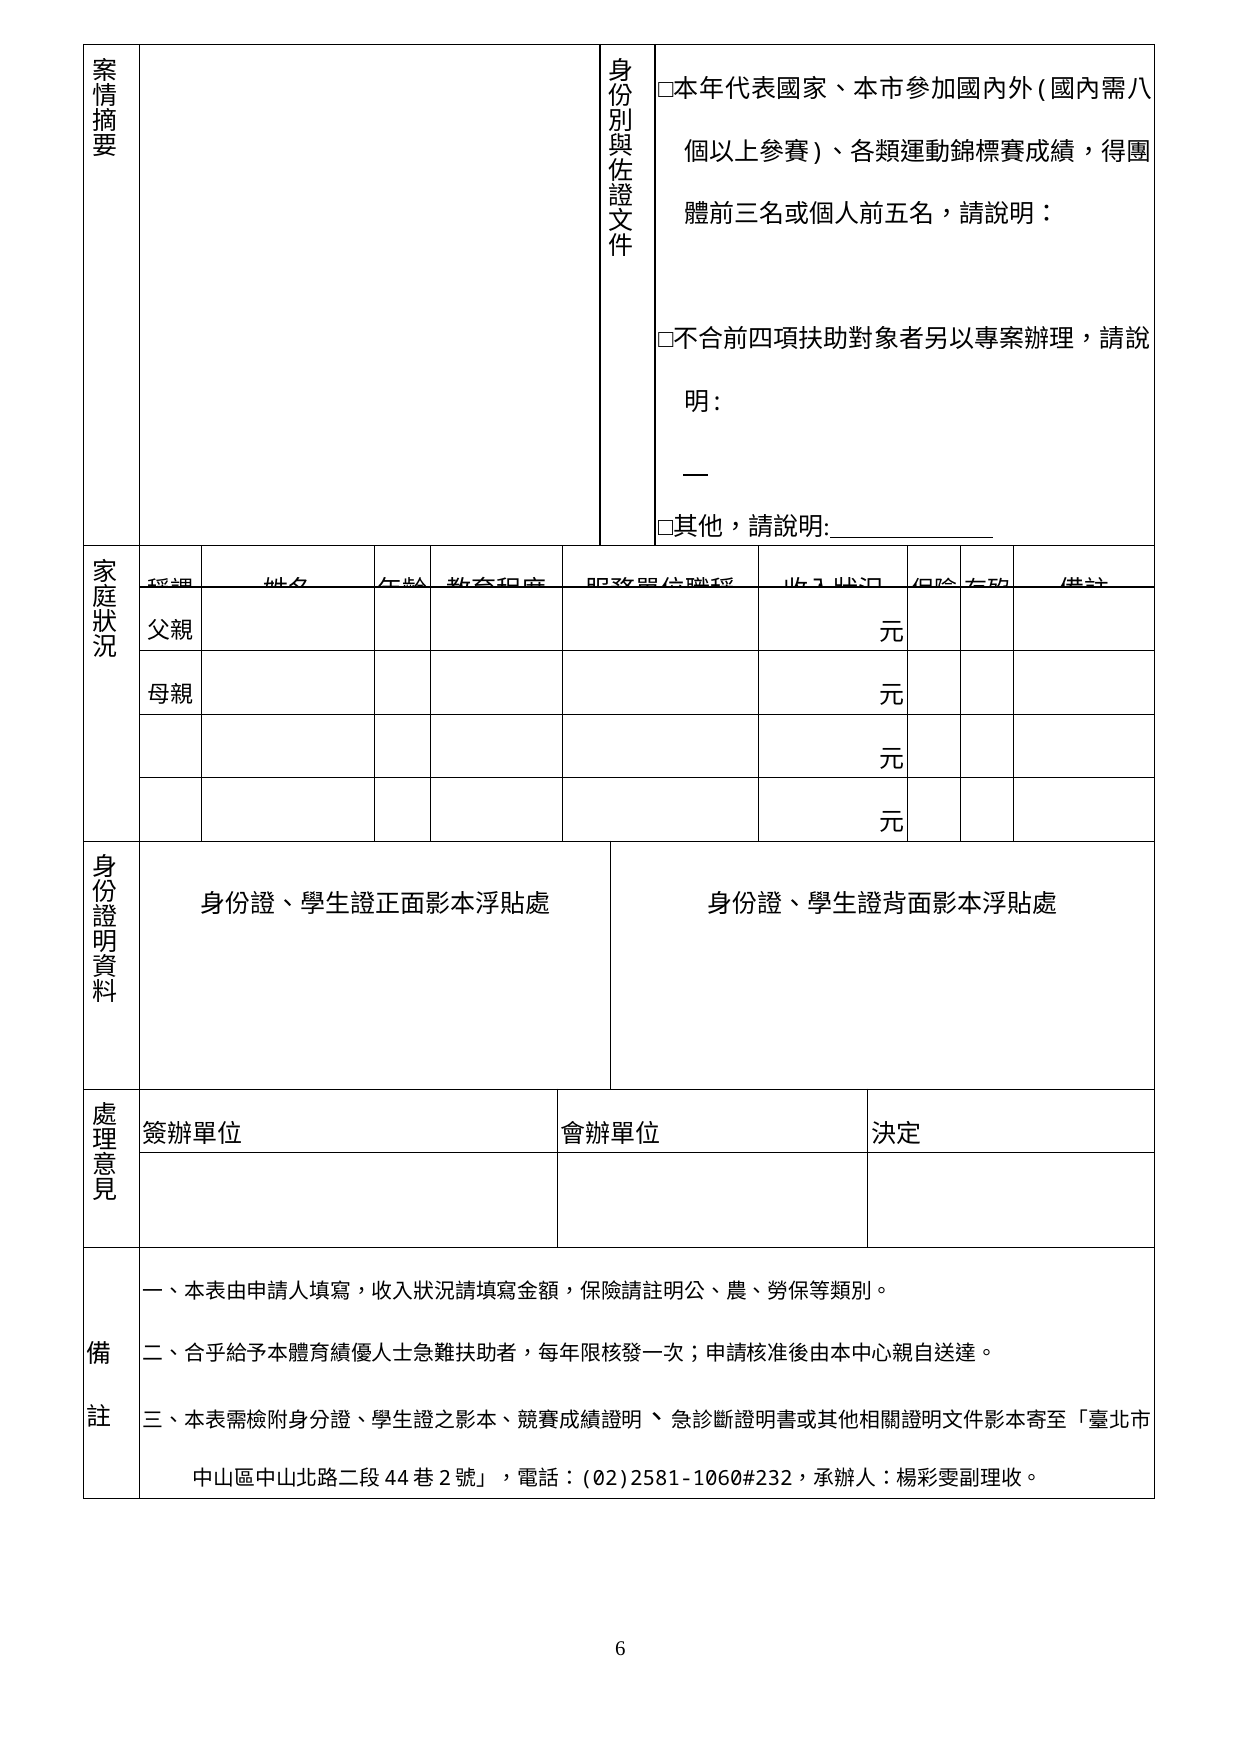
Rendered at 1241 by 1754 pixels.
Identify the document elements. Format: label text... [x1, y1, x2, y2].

table_cell 稱謂 [140, 546, 201, 586]
table_cell [908, 778, 960, 841]
table_cell [908, 651, 960, 713]
table_cell [140, 1153, 557, 1247]
table_cell [558, 1153, 867, 1247]
table_cell 備 註 [84, 1248, 139, 1498]
table_cell 父親 [140, 588, 201, 650]
table_cell 身份別與佐證文件 [601, 45, 654, 545]
table_cell 身份證、學生證背面影本浮貼處 [611, 842, 1154, 1088]
table_cell 年齡 [375, 546, 430, 586]
table_cell 會辦單位 [558, 1090, 867, 1152]
table_cell [563, 651, 758, 713]
table_cell 處理意見 [84, 1090, 139, 1247]
table_cell 元 [759, 588, 907, 650]
table_cell 元 [759, 651, 907, 713]
table_cell [202, 715, 374, 777]
table_cell [961, 588, 1013, 650]
table_cell [431, 651, 562, 713]
table_cell 身份證、學生證正面影本浮貼處 [140, 842, 610, 1088]
table_cell [375, 778, 430, 841]
table_cell 簽辦單位 [140, 1090, 557, 1152]
table_cell 元 [759, 715, 907, 777]
table_cell 保險 [921, 580, 930, 585]
table_cell [140, 778, 201, 841]
table_cell 姓名 [296, 581, 304, 586]
table_cell [868, 1153, 1154, 1247]
table_cell [140, 715, 201, 777]
table_cell 元 [759, 778, 907, 841]
table_cell [1014, 715, 1154, 777]
table_cell [908, 715, 960, 777]
table_cell [961, 715, 1013, 777]
table_cell 決定 [868, 1090, 1154, 1152]
table_cell [1014, 778, 1154, 841]
table_cell [431, 778, 562, 841]
table_cell [202, 651, 374, 713]
table_cell [140, 45, 599, 545]
table_cell [563, 715, 758, 777]
table_cell 案情摘要 [84, 45, 139, 545]
table_cell [961, 651, 1013, 713]
table_cell [431, 588, 562, 650]
table_cell [375, 715, 430, 777]
table_cell [202, 778, 374, 841]
table_cell 母親 [140, 651, 201, 713]
table_cell □本年代表國家、本市參加國內外(國內需八個以上參賽)、各類運動錦標賽成績，得團體前三名或個人前五名，請說明： □不合前四項扶助對象者另以專案辦理，請說明: □其他，請說明: [656, 45, 1154, 545]
table_cell 收入狀況（月） [759, 546, 907, 586]
table_cell [431, 715, 562, 777]
table_cell 教育程度 [431, 546, 562, 586]
table_cell 保險 [908, 546, 960, 586]
table_cell [202, 588, 374, 650]
table_cell 身份證明資料 [84, 842, 139, 1088]
table_cell 備註 [1014, 546, 1154, 586]
table_cell 存歿 [961, 546, 1013, 586]
table_cell [1014, 651, 1154, 713]
table_cell [375, 588, 430, 650]
table_cell [563, 778, 758, 841]
table_cell [563, 588, 758, 650]
table_cell [375, 651, 430, 713]
table_cell 姓名 [202, 546, 374, 586]
table_cell 家庭狀況 [84, 546, 139, 841]
table_cell 服務單位職稱 [563, 546, 758, 586]
table_cell 一、本表由申請人填寫，收入狀況請填寫金額，保險請註明公、農、勞保等類別。 二、合乎給予本體育績優人士急難扶助者，每年限核發一次；申請核准後由本中心親自送達。 三、本表需檢附身分證、學生證之影本、競賽成績證明、急診斷證明書或其他相關證明文件影本寄至「臺北市 中山區中山北路二段44巷2號」，電話：(02)2581-1060#232，承辦人：楊彩雯副理收。 [140, 1248, 1154, 1498]
table_cell [1014, 588, 1154, 650]
table_cell [961, 778, 1013, 841]
table_cell [908, 588, 960, 650]
